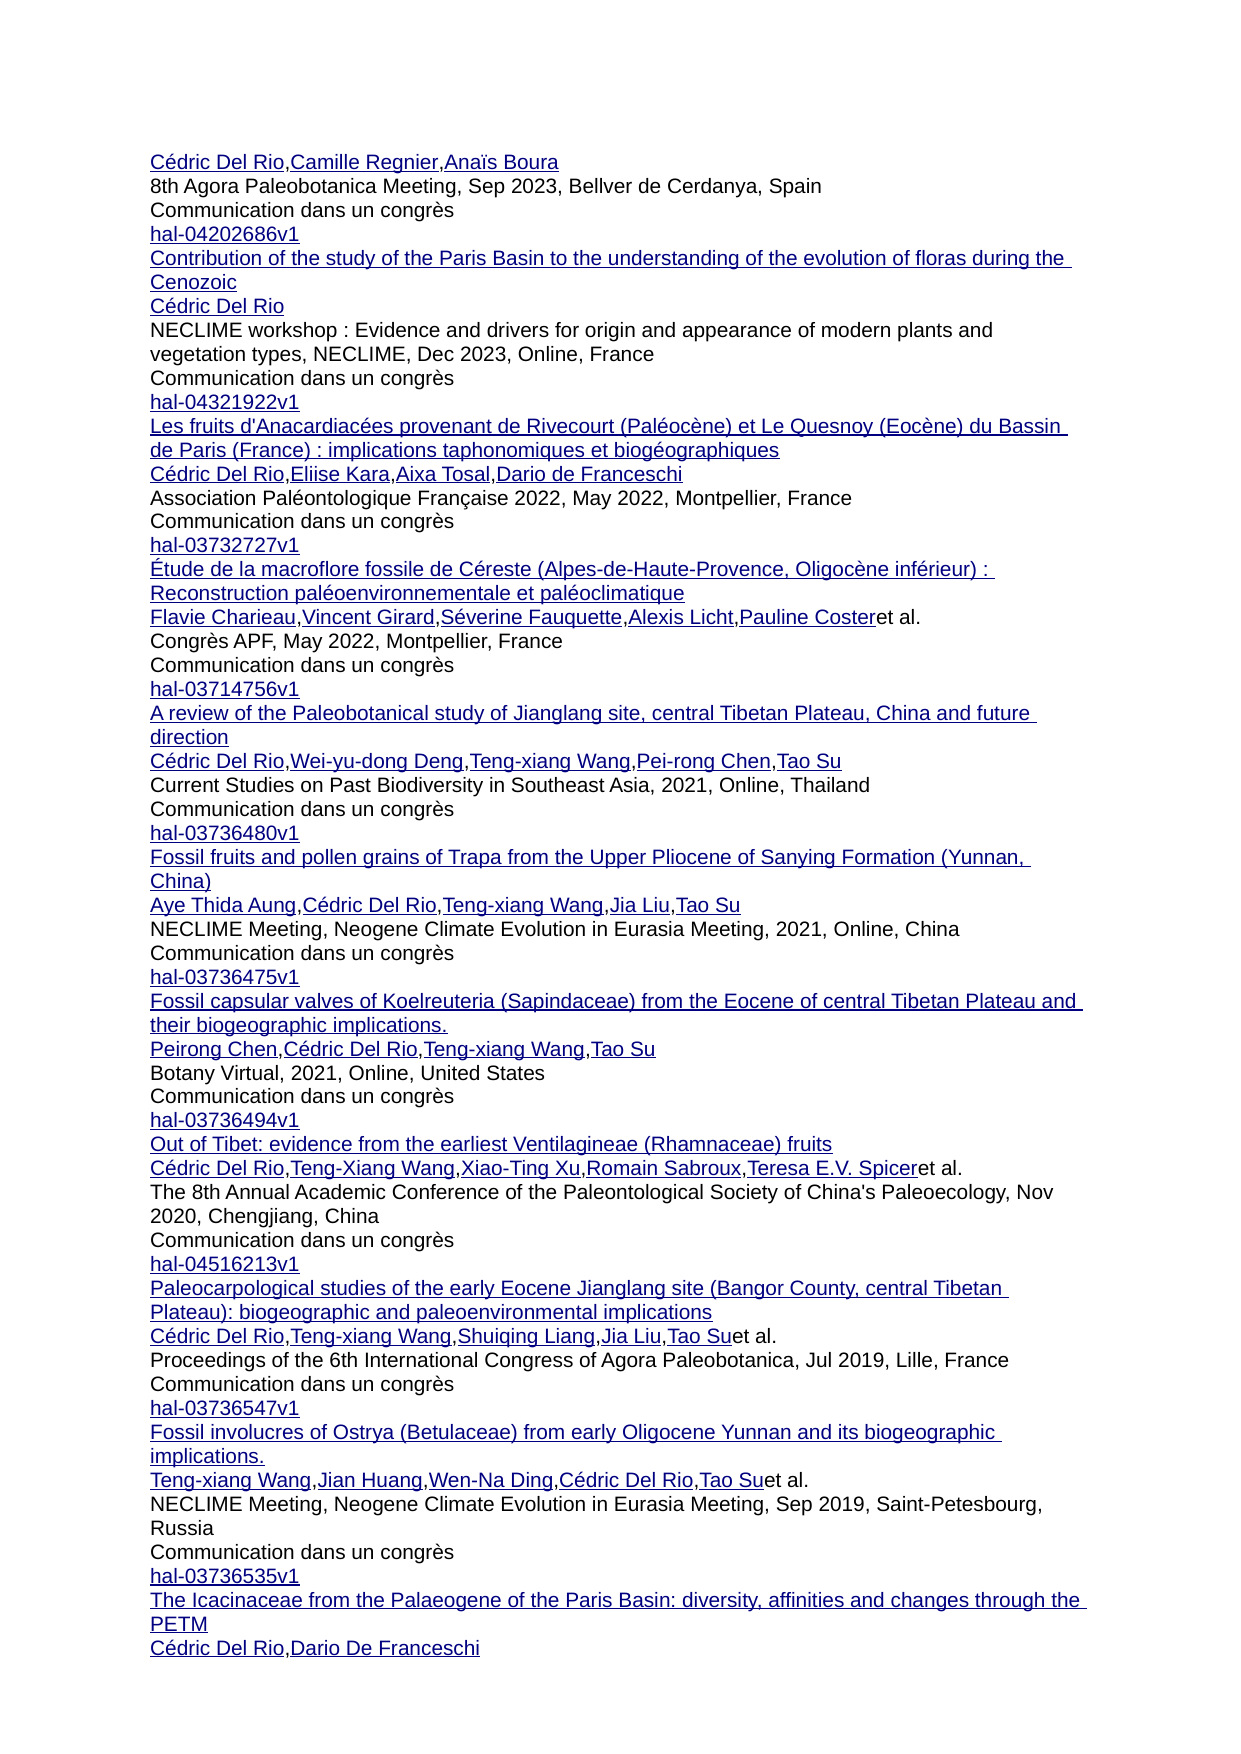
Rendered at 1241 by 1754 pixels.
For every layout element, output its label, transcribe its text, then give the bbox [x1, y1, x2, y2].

table_cell Out of Tibet: evidence from the earliest Ventilagineae (Rhamnaceae) fruits Cédric Del Rio,Teng-Xiang Wang,Xiao-Ting Xu,Romain Sabroux,Teresa E.V. Spiceret al. The 8th Annual Academic Conference of the Paleontological Society of China's Paleoecology, Nov 2020, Chengjiang, China Communication dans un congrès hal-04516213v1 [150, 1132, 1090, 1276]
table_cell Les fruits d'Anacardiacées provenant de Rivecourt (Paléocène) et Le Quesnoy (Eocène) du Bassin de Paris (France) : implications taphonomiques et biogéographiques Cédric Del Rio,Eliise Kara,Aixa Tosal,Dario de Franceschi Association Paléontologique Française 2022, May 2022, Montpellier, France Communication dans un congrès hal-03732727v1 [150, 414, 1090, 557]
table_cell A review of the Paleobotanical study of Jianglang site, central Tibetan Plateau, China and future direction Cédric Del Rio,Wei‐yu‐dong Deng,Teng‐xiang Wang,Pei‐rong Chen,Tao Su Current Studies on Past Biodiversity in Southeast Asia, 2021, Online, Thailand Communication dans un congrès hal-03736480v1 [150, 701, 1090, 845]
table_cell Fossil capsular valves of Koelreuteria (Sapindaceae) from the Eocene of central Tibetan Plateau and their biogeographic implications. Peirong Chen,Cédric Del Rio,Teng‐xiang Wang,Tao Su Botany Virtual, 2021, Online, United States Communication dans un congrès hal-03736494v1 [150, 989, 1090, 1132]
table_cell Étude de la macroflore fossile de Céreste (Alpes-de-Haute-Provence, Oligocène inférieur) : Reconstruction paléoenvironnementale et paléoclimatique Flavie Charieau,Vincent Girard,Séverine Fauquette,Alexis Licht,Pauline Costeret al. Congrès APF, May 2022, Montpellier, France Communication dans un congrès hal-03714756v1 [150, 557, 1090, 701]
table_cell Contribution of the study of the Paris Basin to the understanding of the evolution of floras during the Cenozoic Cédric Del Rio NECLIME workshop : Evidence and drivers for origin and appearance of modern plants and vegetation types, NECLIME, Dec 2023, Online, France Communication dans un congrès hal-04321922v1 [150, 246, 1090, 413]
table_cell Fossil involucres of Ostrya (Betulaceae) from early Oligocene Yunnan and its biogeographic implications. Teng‐xiang Wang,Jian Huang,Wen-Na Ding,Cédric Del Rio,Tao Suet al. NECLIME Meeting, Neogene Climate Evolution in Eurasia Meeting, Sep 2019, Saint-Petesbourg, Russia Communication dans un congrès hal-03736535v1 [150, 1420, 1090, 1587]
table_cell Cédric Del Rio,Camille Regnier,Anaïs Boura 8th Agora Paleobotanica Meeting, Sep 2023, Bellver de Cerdanya, Spain Communication dans un congrès hal-04202686v1 [150, 150, 1090, 246]
table_cell Paleocarpological studies of the early Eocene Jianglang site (Bangor County, central Tibetan Plateau): biogeographic and paleoenvironmental implications Cédric Del Rio,Teng‐xiang Wang,Shuiqing Liang,Jia Liu,Tao Suet al. Proceedings of the 6th International Congress of Agora Paleobotanica, Jul 2019, Lille, France Communication dans un congrès hal-03736547v1 [150, 1276, 1090, 1420]
table_cell The Icacinaceae from the Palaeogene of the Paris Basin: diversity, affinities and changes through the PETM Cédric Del Rio,Dario De Franceschi [150, 1588, 1090, 1659]
table_cell Fossil fruits and pollen grains of Trapa from the Upper Pliocene of Sanying Formation (Yunnan, China) Aye Thida Aung,Cédric Del Rio,Teng‐xiang Wang,Jia Liu,Tao Su NECLIME Meeting, Neogene Climate Evolution in Eurasia Meeting, 2021, Online, China Communication dans un congrès hal-03736475v1 [150, 845, 1090, 988]
